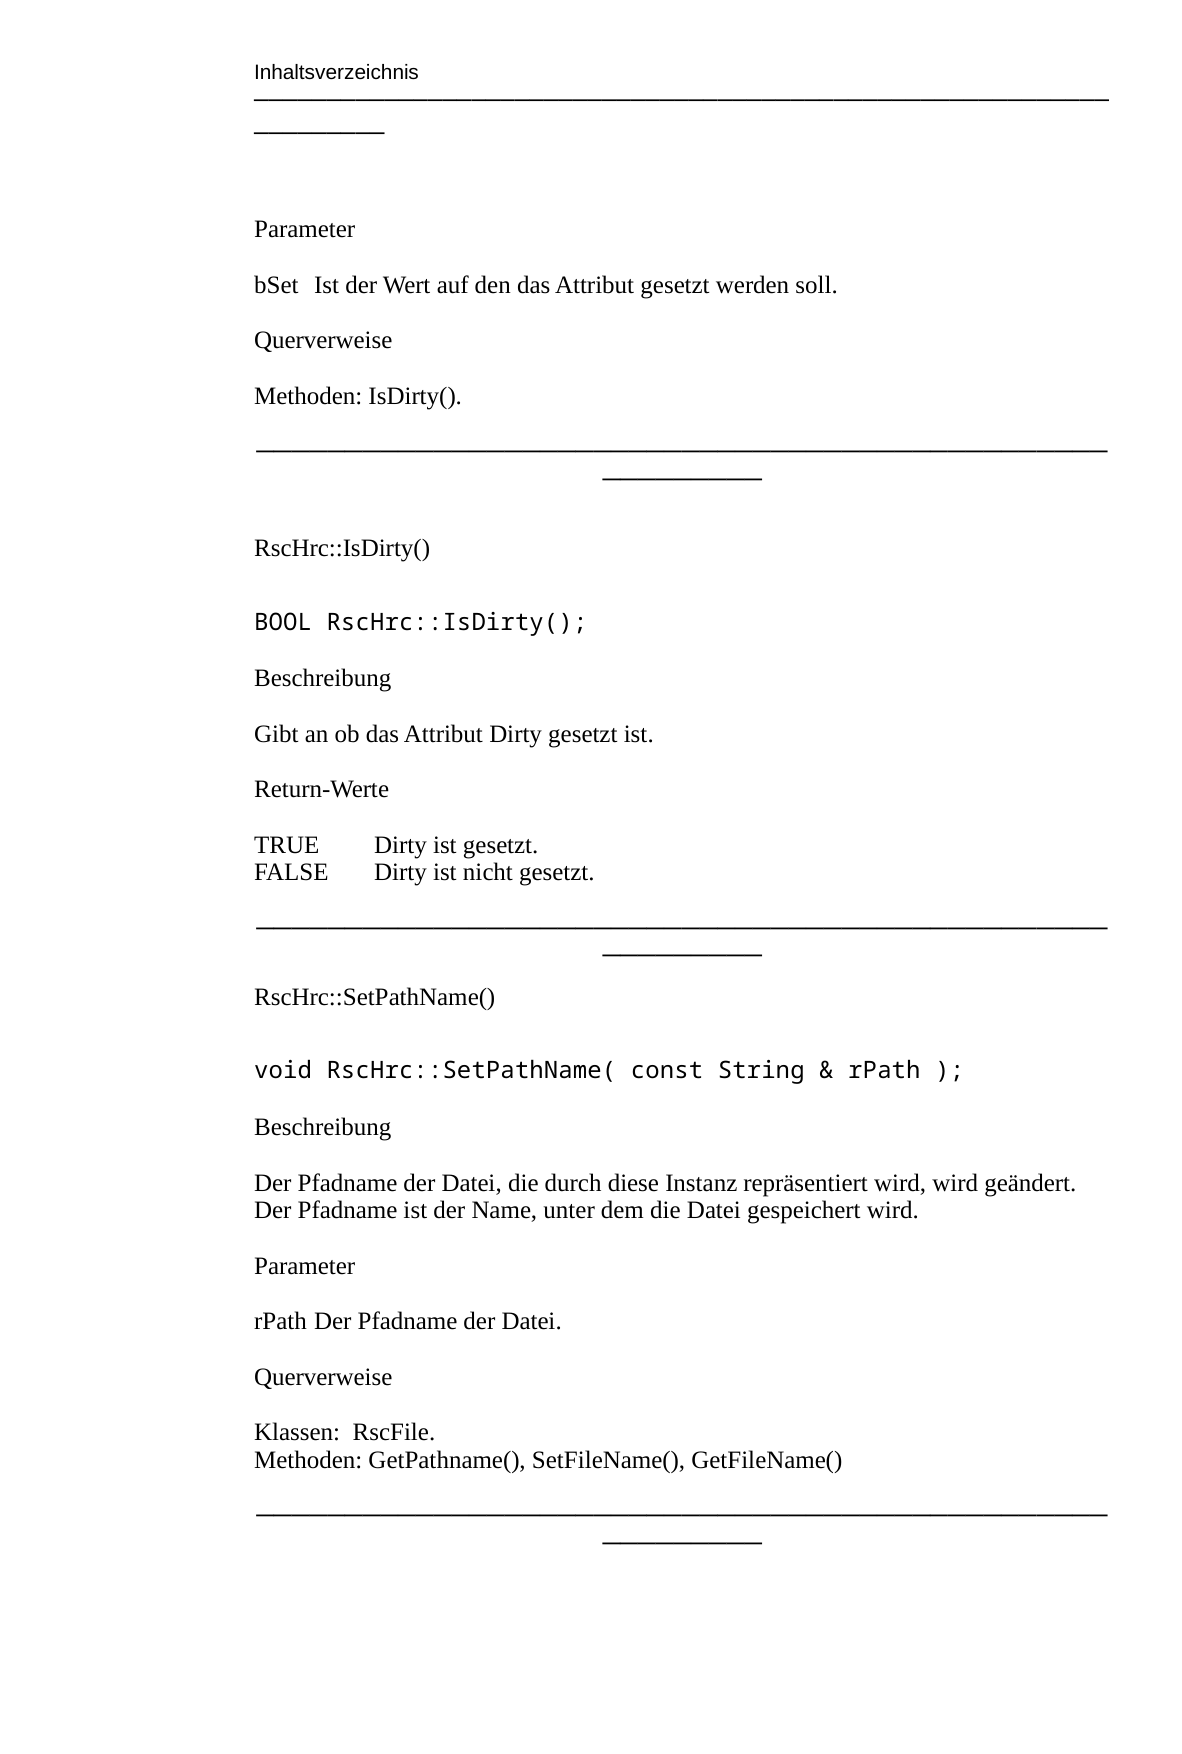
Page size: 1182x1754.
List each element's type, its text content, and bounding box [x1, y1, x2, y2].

text Return-Werte [254, 775, 1110, 803]
text FALSE Dirty ist nicht gesetzt. [254, 858, 1110, 886]
text Methoden: GetPathname(), SetFileName(), GetFileName() [254, 1446, 1110, 1474]
text Parameter [254, 216, 1110, 243]
text Beschreibung [254, 664, 1110, 692]
text ───────────────────────────────────────────────────────── [254, 914, 1110, 969]
text Querverweise [254, 326, 1110, 354]
text ───────────────────────────────────────────────────────── [254, 1501, 1110, 1557]
text bSet Ist der Wert auf den das Attribut gesetzt werden soll. [254, 271, 1110, 299]
text Der Pfadname der Datei, die durch diese Instanz repräsentiert wird, wird geändert. Der Pfadname ist der Name, unter dem die Datei gespeichert wird. [254, 1169, 1110, 1224]
text RscHrc::IsDirty() [254, 534, 1110, 562]
text Klassen: RscFile. [254, 1418, 1110, 1446]
list BOOL RscHrc::IsDirty(); [254, 604, 1110, 637]
text TRUE Dirty ist gesetzt. [254, 831, 1110, 858]
text ───────────────────────────────────────────────────────── [254, 437, 1110, 493]
text rPath Der Pfadname der Datei. [254, 1307, 1110, 1335]
text Parameter [254, 1252, 1110, 1280]
list void RscHrc::SetPathName( const String & rPath ); [254, 1053, 1110, 1086]
text Methoden: IsDirty(). [254, 382, 1110, 409]
text Gibt an ob das Attribut Dirty gesetzt ist. [254, 720, 1110, 748]
text Querverweise [254, 1363, 1110, 1391]
text RscHrc::SetPathName() [254, 983, 1110, 1011]
text Beschreibung [254, 1113, 1110, 1141]
